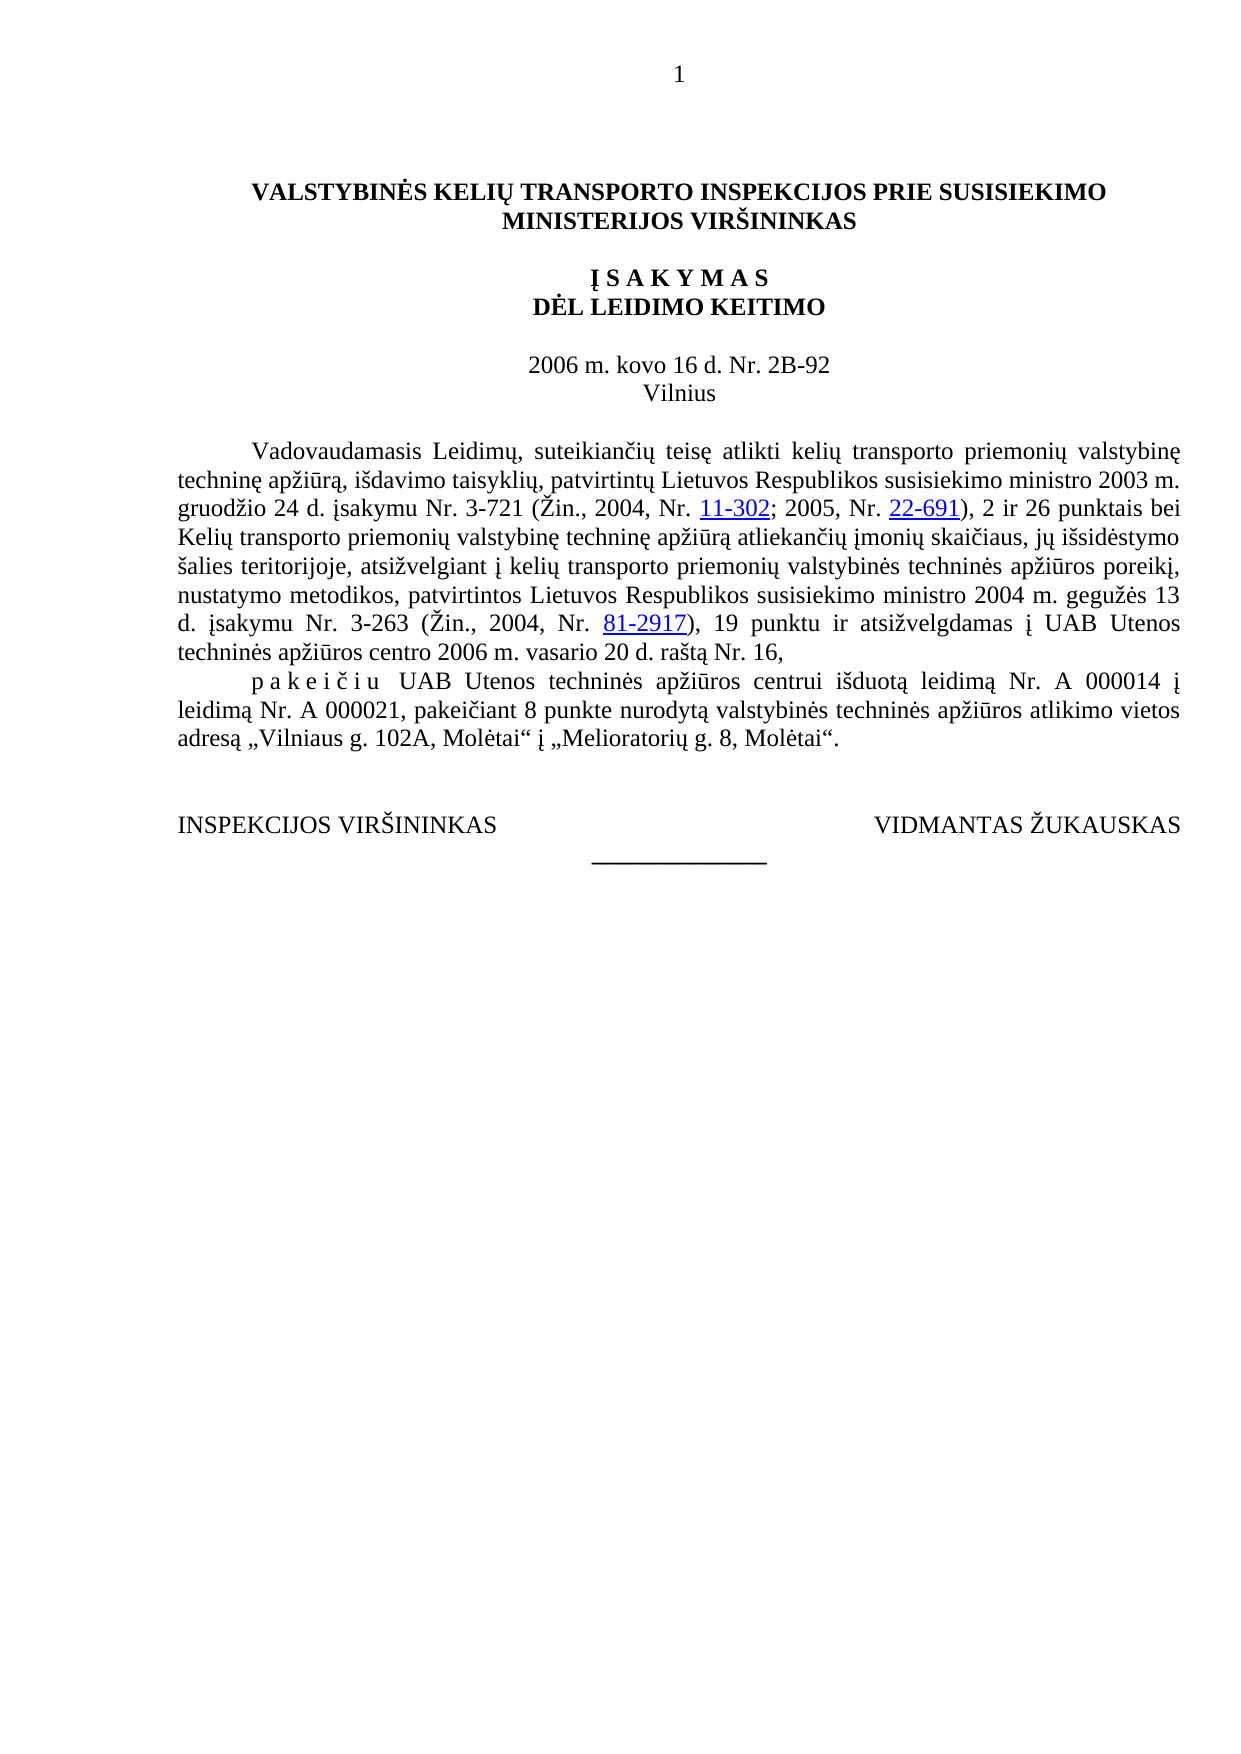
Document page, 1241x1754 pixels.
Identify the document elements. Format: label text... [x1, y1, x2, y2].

text Vilnius [177, 378, 1181, 407]
text DĖL LEIDIMO KEITIMO [177, 292, 1181, 321]
text ______________ [177, 838, 1181, 867]
text 2006 m. kovo 16 d. Nr. 2B-92 [177, 350, 1181, 378]
text VALSTYBINĖS KELIŲ TRANSPORTO INSPEKCIJOS PRIE SUSISIEKIMO MINISTERIJOS VIRŠININKAS [177, 177, 1181, 235]
text Į S A K Y M A S [177, 263, 1181, 292]
text INSPEKCIJOS VIRŠININKAS VIDMANTAS ŽUKAUSKAS [177, 810, 1181, 838]
text Vadovaudamasis Leidimų, suteikiančių teisę atlikti kelių transporto priemonių valstybinę techninę apžiūrą, išdavimo taisyklių, patvirtintų Lietuvos Respublikos susisiekimo ministro 2003 m. gruodžio 24 d. įsakymu Nr. 3-721 (Žin., 2004, Nr. 11-302; 2005, Nr. 22-691), 2 ir 26 punktais bei Kelių transporto priemonių valstybinę techninę apžiūrą atliekančių įmonių skaičiaus, jų išsidėstymo šalies teritorijoje, atsižvelgiant į kelių transporto priemonių valstybinės techninės apžiūros poreikį, nustatymo metodikos, patvirtintos Lietuvos Respublikos susisiekimo ministro 2004 m. gegužės 13 d. įsakymu Nr. 3-263 (Žin., 2004, Nr. 81-2917), 19 punktu ir atsižvelgdamas į UAB Utenos techninės apžiūros centro 2006 m. vasario 20 d. raštą Nr. 16, [177, 436, 1181, 666]
text pakeičiu UAB Utenos techninės apžiūros centrui išduotą leidimą Nr. A 000014 į leidimą Nr. A 000021, pakeičiant 8 punkte nurodytą valstybinės techninės apžiūros atlikimo vietos adresą „Vilniaus g. 102A, Molėtai“ į „Melioratorių g. 8, Molėtai“. [177, 666, 1181, 752]
